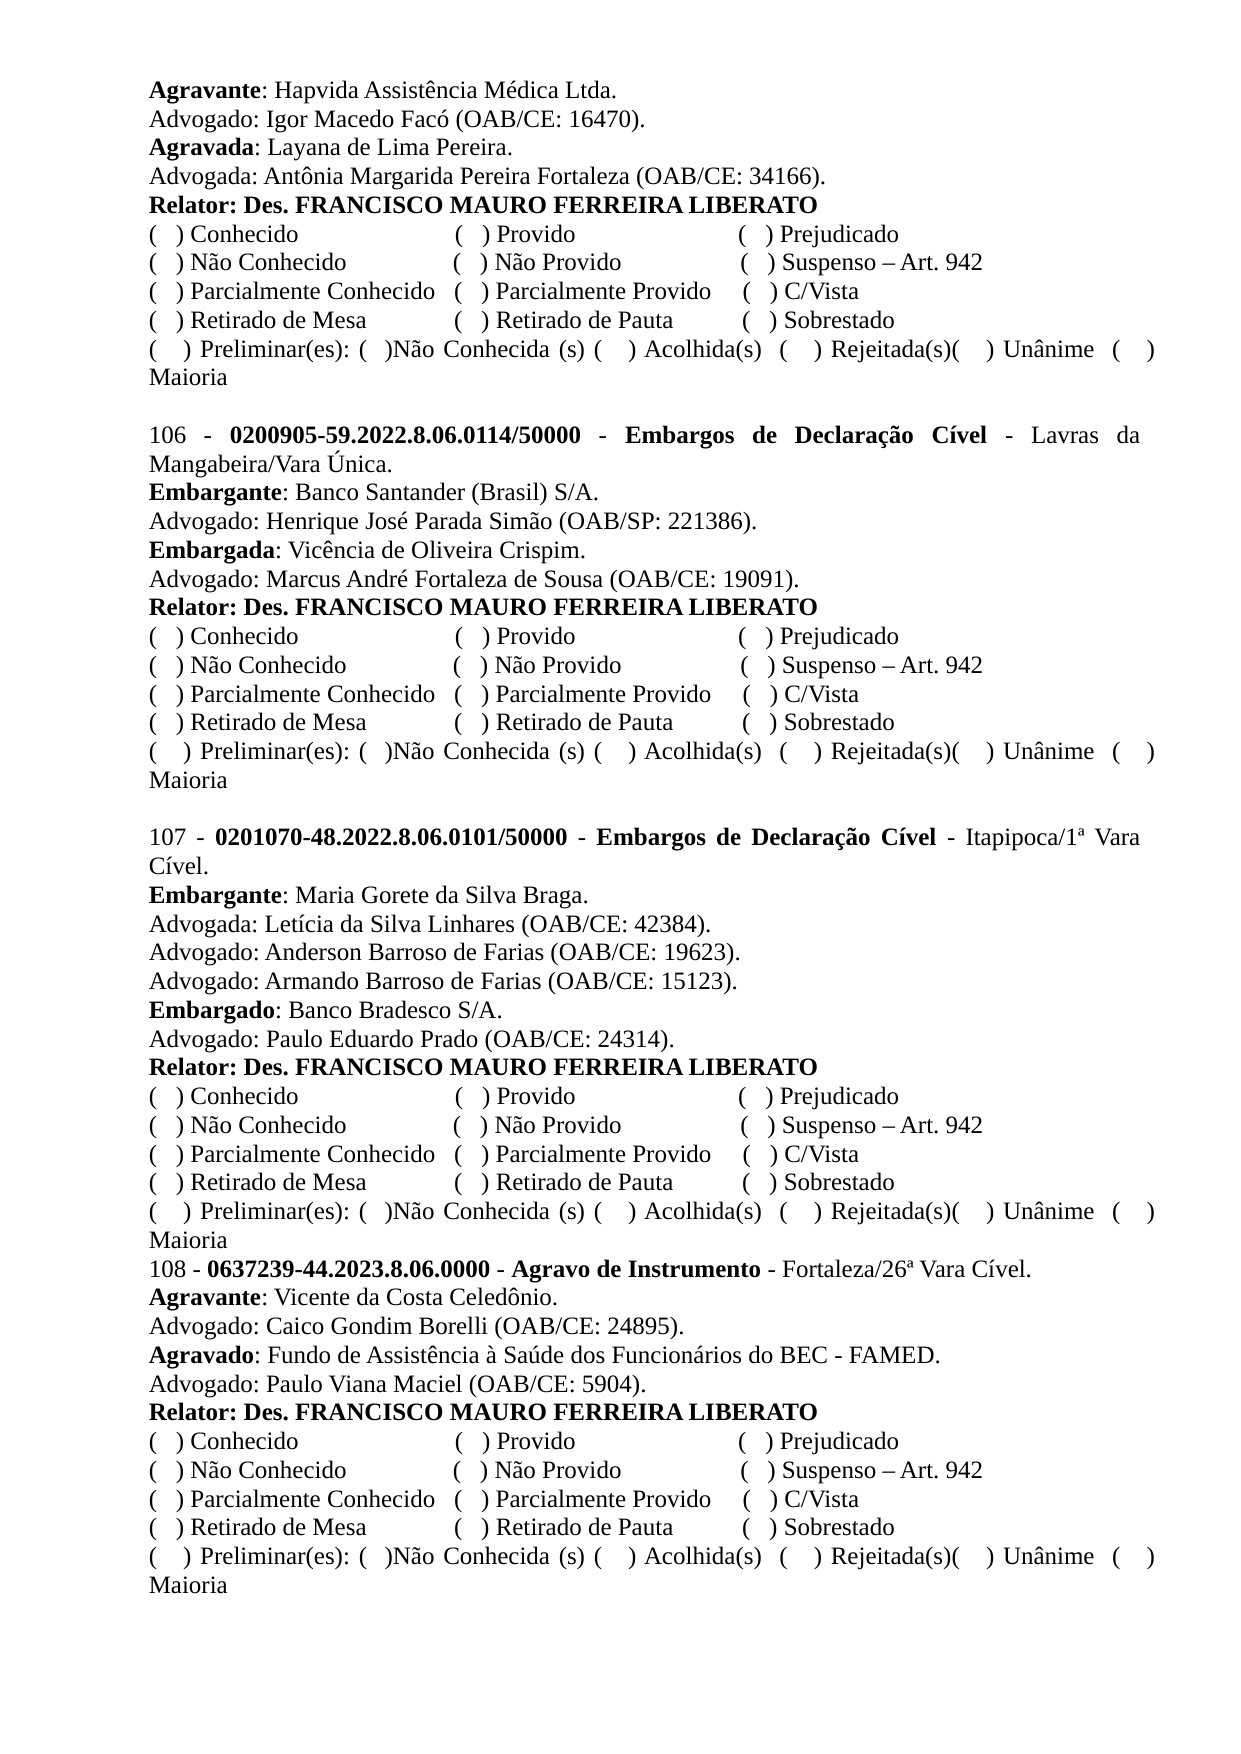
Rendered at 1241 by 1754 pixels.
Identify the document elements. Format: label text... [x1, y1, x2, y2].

text ( ) Retirado de Mesa ( ) Retirado de Pauta ( ) Sobrestado [148, 1512, 1158, 1541]
text Relator: Des. FRANCISCO MAURO FERREIRA LIBERATO [148, 1052, 1141, 1081]
text ( ) Preliminar(es): ( )Não Conhecida (s) ( ) Acolhida(s) ( ) Rejeitada(s)( ) Unânime ( ) Maioria [148, 736, 1158, 794]
text ( ) Não Conhecido ( ) Não Provido ( ) Suspenso – Art. 942 [148, 1110, 1158, 1139]
text Agravante: Vicente da Costa Celedônio. [148, 1282, 1141, 1311]
text Advogado: Marcus André Fortaleza de Sousa (OAB/CE: 19091). [148, 564, 1141, 592]
text Embargado: Banco Bradesco S/A. [148, 995, 1141, 1024]
text Advogado: Anderson Barroso de Farias (OAB/CE: 19623). [148, 937, 1141, 966]
text Advogada: Letícia da Silva Linhares (OAB/CE: 42384). [148, 909, 1141, 937]
text ( ) Parcialmente Conhecido ( ) Parcialmente Provido ( ) C/Vista [148, 1139, 1158, 1167]
text Embargada: Vicência de Oliveira Crispim. [148, 535, 1141, 564]
text ( ) Preliminar(es): ( )Não Conhecida (s) ( ) Acolhida(s) ( ) Rejeitada(s)( ) Unânime ( ) Maioria [148, 1541, 1158, 1599]
text ( ) Preliminar(es): ( )Não Conhecida (s) ( ) Acolhida(s) ( ) Rejeitada(s)( ) Unânime ( ) Maioria [148, 1196, 1158, 1254]
text Advogado: Henrique José Parada Simão (OAB/SP: 221386). [148, 506, 1141, 535]
text Relator: Des. FRANCISCO MAURO FERREIRA LIBERATO [148, 1397, 1141, 1426]
text ( ) Parcialmente Conhecido ( ) Parcialmente Provido ( ) C/Vista [148, 276, 1158, 305]
text ( ) Conhecido ( ) Provido ( ) Prejudicado [148, 1081, 1141, 1110]
text ( ) Parcialmente Conhecido ( ) Parcialmente Provido ( ) C/Vista [148, 679, 1158, 707]
text ( ) Parcialmente Conhecido ( ) Parcialmente Provido ( ) C/Vista [148, 1484, 1158, 1512]
text Advogada: Antônia Margarida Pereira Fortaleza (OAB/CE: 34166). [148, 161, 1141, 190]
text Advogado: Armando Barroso de Farias (OAB/CE: 15123). [148, 966, 1141, 995]
text 107 - 0201070-48.2022.8.06.0101/50000 - Embargos de Declaração Cível - Itapipoca/1ª Vara Cível. [148, 822, 1141, 880]
text Advogado: Paulo Viana Maciel (OAB/CE: 5904). [148, 1369, 1141, 1397]
text Embargante: Maria Gorete da Silva Braga. [148, 880, 1141, 909]
text ( ) Preliminar(es): ( )Não Conhecida (s) ( ) Acolhida(s) ( ) Rejeitada(s)( ) Unânime ( ) Maioria [148, 334, 1158, 391]
text ( ) Retirado de Mesa ( ) Retirado de Pauta ( ) Sobrestado [148, 305, 1158, 334]
text ( ) Não Conhecido ( ) Não Provido ( ) Suspenso – Art. 942 [148, 650, 1158, 679]
text Agravante: Hapvida Assistência Médica Ltda. [148, 75, 1141, 104]
text ( ) Conhecido ( ) Provido ( ) Prejudicado [148, 219, 1141, 247]
text Advogado: Igor Macedo Facó (OAB/CE: 16470). [148, 104, 1141, 132]
text 108 - 0637239-44.2023.8.06.0000 - Agravo de Instrumento - Fortaleza/26ª Vara Cível. [148, 1254, 1141, 1282]
text ( ) Retirado de Mesa ( ) Retirado de Pauta ( ) Sobrestado [148, 1167, 1158, 1196]
text Agravada: Layana de Lima Pereira. [148, 132, 1141, 161]
text ( ) Não Conhecido ( ) Não Provido ( ) Suspenso – Art. 942 [148, 1455, 1158, 1484]
text ( ) Conhecido ( ) Provido ( ) Prejudicado [148, 621, 1141, 650]
text Relator: Des. FRANCISCO MAURO FERREIRA LIBERATO [148, 190, 1141, 219]
text ( ) Conhecido ( ) Provido ( ) Prejudicado [148, 1426, 1141, 1455]
text Advogado: Paulo Eduardo Prado (OAB/CE: 24314). [148, 1024, 1141, 1052]
text Agravado: Fundo de Assistência à Saúde dos Funcionários do BEC - FAMED. [148, 1340, 1141, 1369]
text ( ) Retirado de Mesa ( ) Retirado de Pauta ( ) Sobrestado [148, 707, 1158, 736]
text Relator: Des. FRANCISCO MAURO FERREIRA LIBERATO [148, 592, 1141, 621]
text ( ) Não Conhecido ( ) Não Provido ( ) Suspenso – Art. 942 [148, 247, 1158, 276]
text 106 - 0200905-59.2022.8.06.0114/50000 - Embargos de Declaração Cível - Lavras da Mangabeira/Vara Única. [148, 420, 1141, 477]
text Embargante: Banco Santander (Brasil) S/A. [148, 477, 1141, 506]
text Advogado: Caico Gondim Borelli (OAB/CE: 24895). [148, 1311, 1141, 1340]
